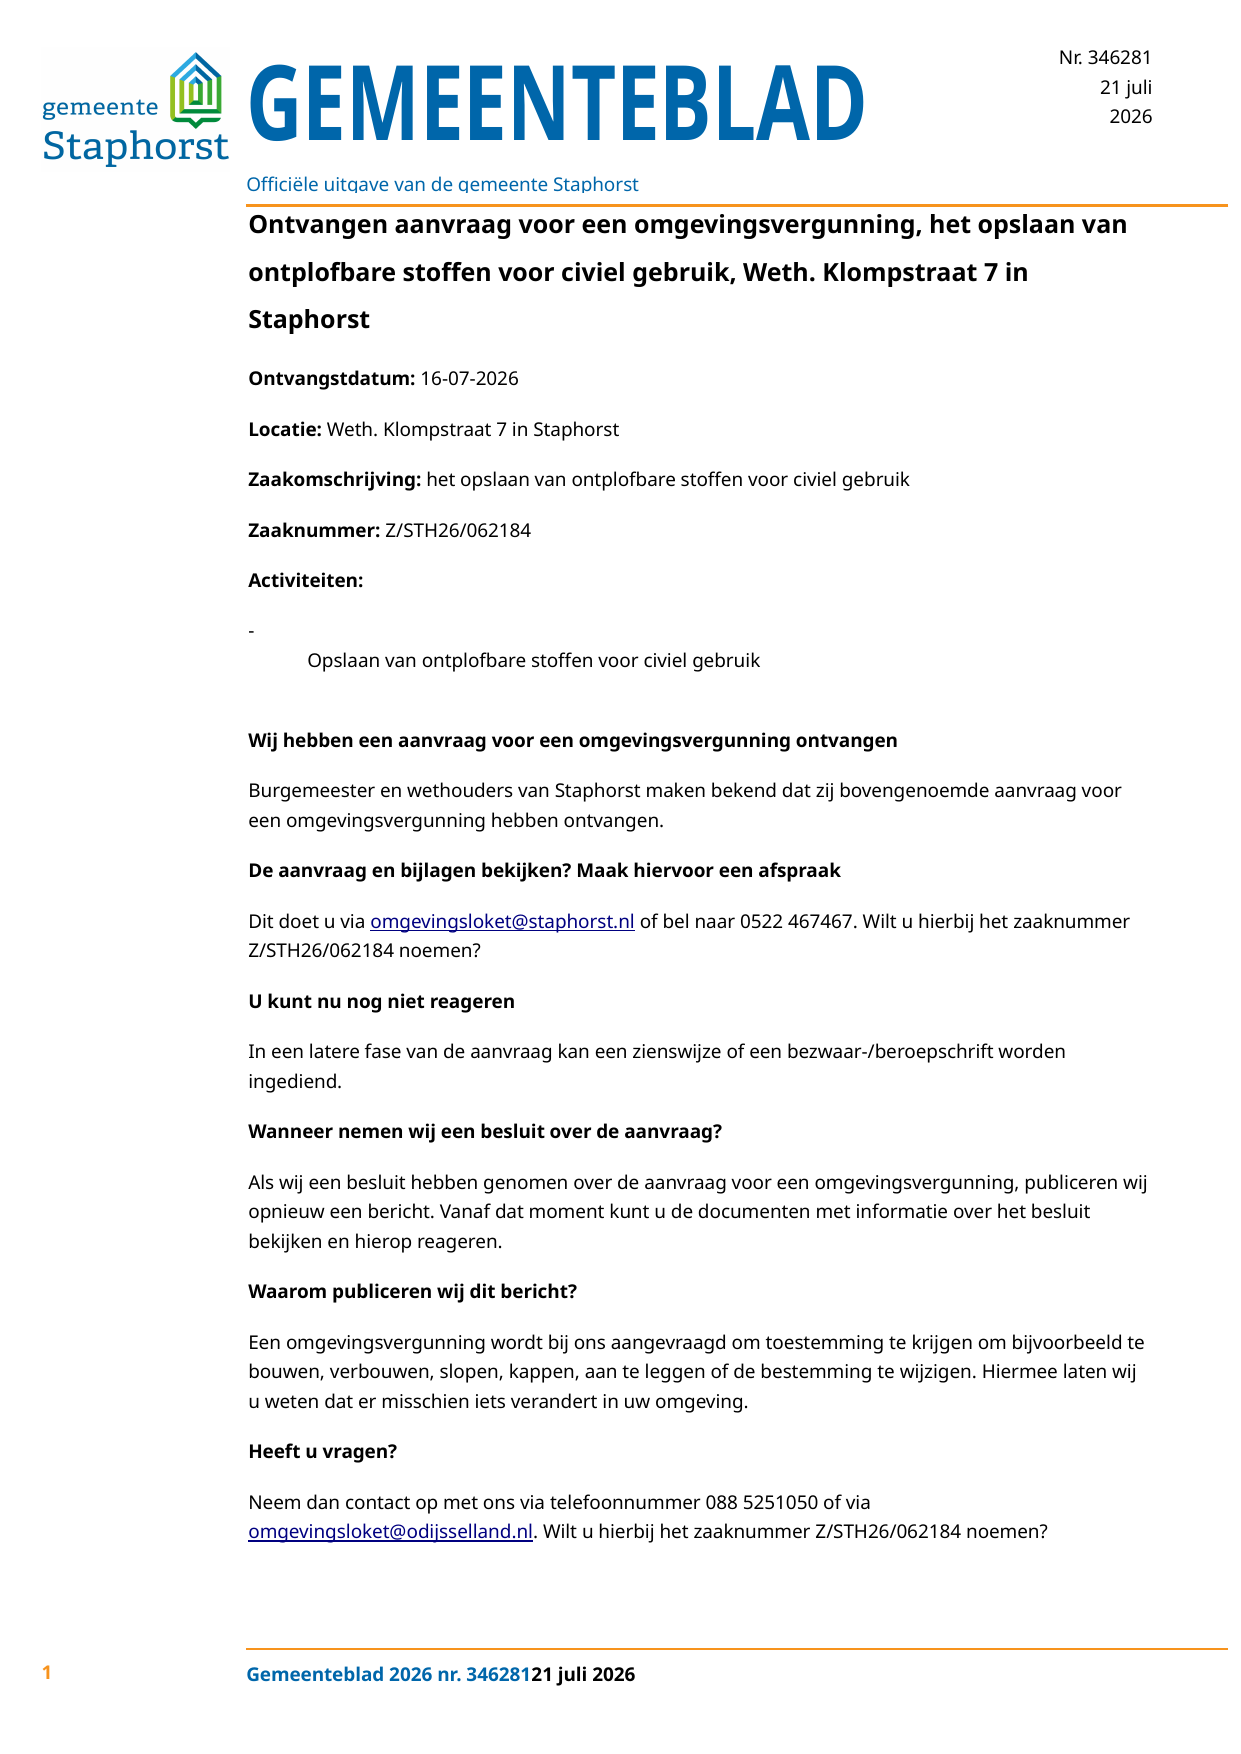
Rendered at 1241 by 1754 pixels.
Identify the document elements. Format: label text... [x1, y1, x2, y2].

text Activiteiten: [248, 567, 1152, 593]
text Burgemeester en wethouders van Staphorst maken bekend dat zij bovengenoemde aanvraag voor een omgevingsvergunning hebben ontvangen. [248, 778, 1152, 833]
text Heeft u vragen? [248, 1438, 1152, 1464]
text Neem dan contact op met ons via telefoonnummer 088 5251050 of via omgevingsloket@odijsselland.nl. Wilt u hierbij het zaaknummer Z/STH26/062184 noemen? [248, 1489, 1152, 1544]
text Ontvangstdatum: 16-07-2026 [248, 366, 1152, 391]
text Dit doet u via omgevingsloket@staphorst.nl of bel naar 0522 467467. Wilt u hierbij het zaaknummer Z/STH26/062184 noemen? [248, 908, 1152, 963]
text Zaaknummer: Z/STH26/062184 [248, 517, 1152, 542]
text Zaakomschrijving: het opslaan van ontplofbare stoffen voor civiel gebruik [248, 466, 1152, 492]
text Een omgevingsvergunning wordt bij ons aangevraagd om toestemming te krijgen om bijvoorbeeld te bouwen, verbouwen, slopen, kappen, aan te leggen of de bestemming te wijzigen. Hiermee laten wij u weten dat er misschien iets verandert in uw omgeving. [248, 1329, 1152, 1414]
picture [41, 47, 231, 172]
text Waarom publiceren wij dit bericht? [248, 1278, 1152, 1304]
text Ontvangen aanvraag voor een omgevingsvergunning, het opslaan van ontplofbare stoffen voor civiel gebruik, Weth. Klompstraat 7 in Staphorst [248, 207, 1152, 336]
text Wanneer nemen wij een besluit over de aanvraag? [248, 1118, 1152, 1144]
text Als wij een besluit hebben genomen over de aanvraag voor een omgevingsvergunning, publiceren wij opnieuw een bericht. Vanaf dat moment kunt u de documenten met informatie over het besluit bekijken en hierop reageren. [248, 1169, 1152, 1254]
text In een latere fase van de aanvraag kan een zienswijze of een bezwaar-/beroepschrift worden ingediend. [248, 1038, 1152, 1094]
text U kunt nu nog niet reageren [248, 988, 1152, 1014]
text De aanvraag en bijlagen bekijken? Maak hiervoor een afspraak [248, 858, 1152, 883]
text Wij hebben een aanvraag voor een omgevingsvergunning ontvangen [248, 727, 1152, 753]
list Opslaan van ontplofbare stoffen voor civiel gebruik [248, 647, 1152, 673]
text Locatie: Weth. Klompstraat 7 in Staphorst [248, 416, 1152, 442]
